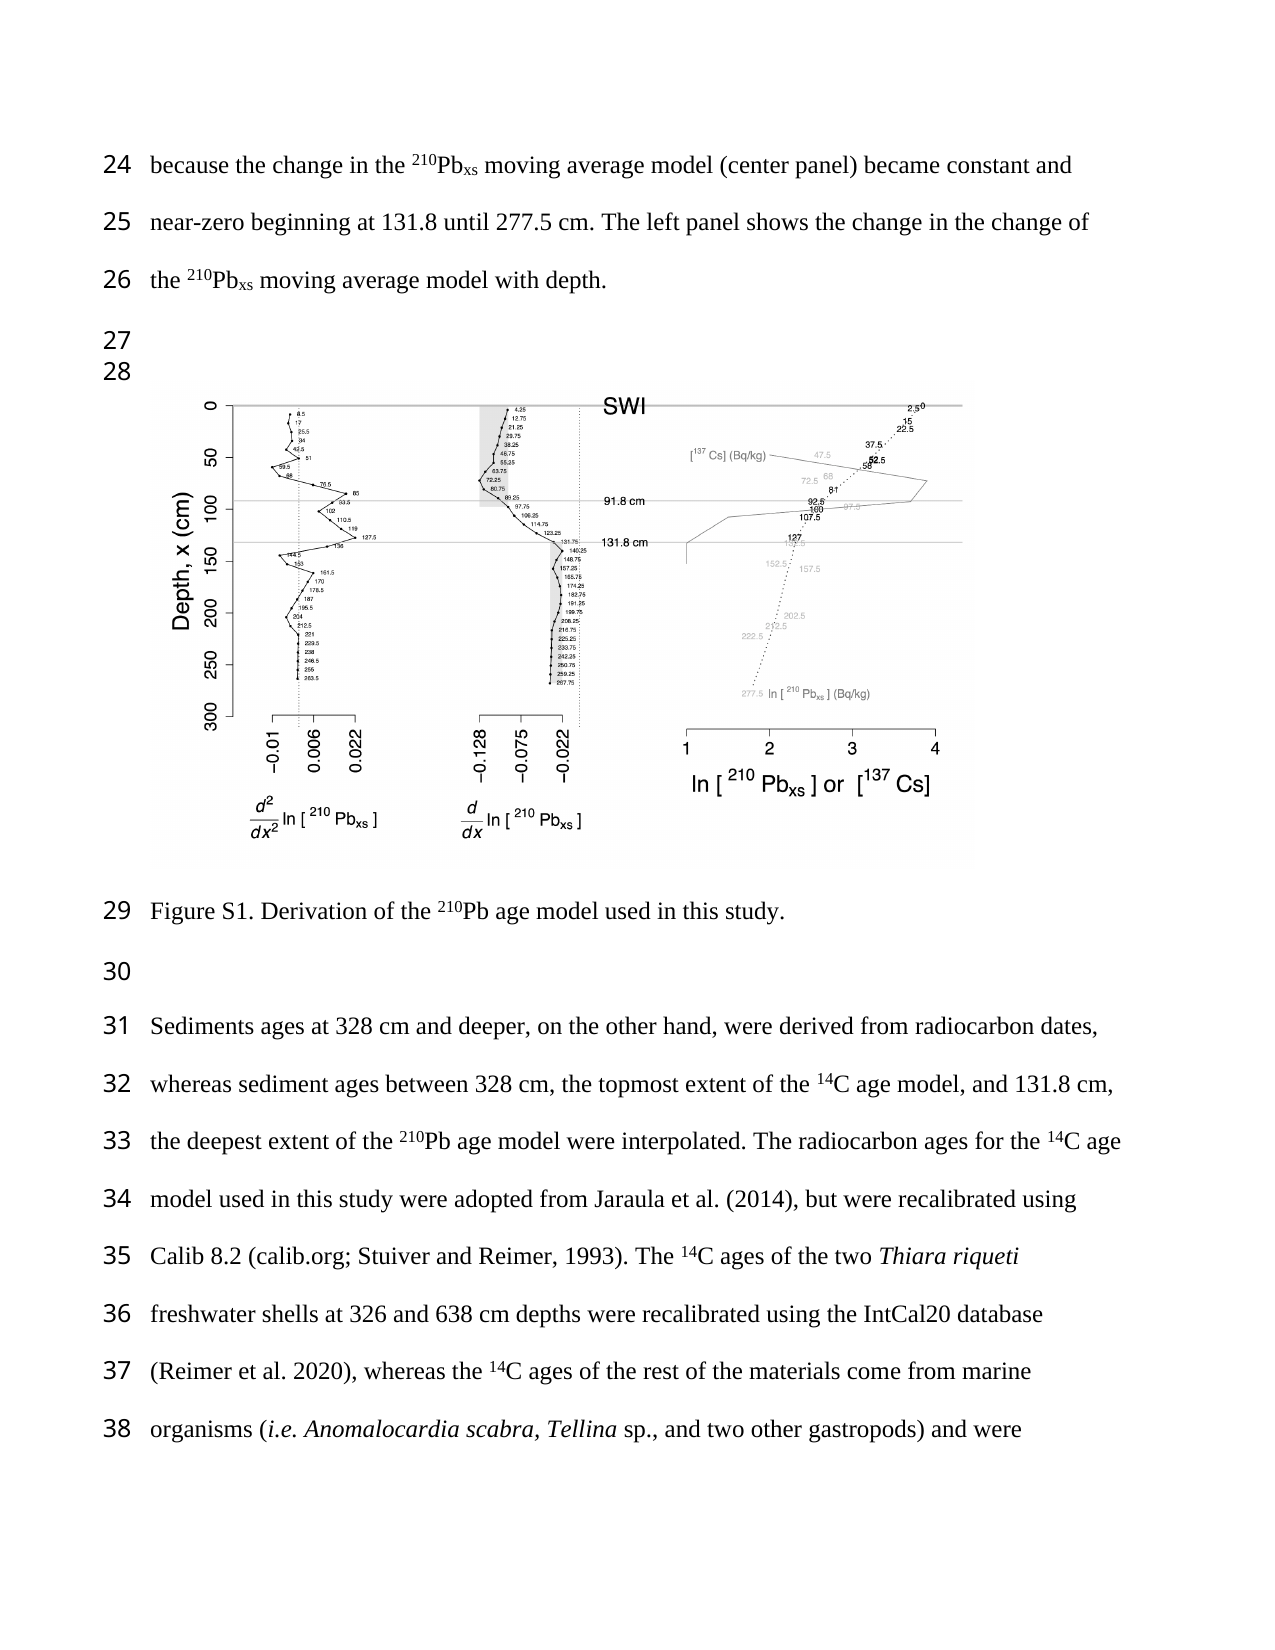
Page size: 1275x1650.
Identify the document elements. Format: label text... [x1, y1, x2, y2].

text Sediments ages at 328 cm and deeper, on the other hand, were derived from radiocarbon dates, whereas sediment ages between 328 cm, the topmost extent of the 14C age model, and 131.8 cm, the deepest extent of the 210Pb age model were interpolated. The radiocarbon ages for the 14C age model used in this study were adopted from Jaraula et al. (2014), but were recalibrated using Calib 8.2 (calib.org; Stuiver and Reimer, 1993). The 14C ages of the two Thiara riqueti freshwater shells at 326 and 638 cm depths were recalibrated using the IntCal20 database (Reimer et al. 2020), whereas the 14C ages of the rest of the materials come from marine organisms (i.e. Anomalocardia scabra, Tellina sp., and two other gastropods) and were [150, 1011, 1125, 1443]
text because the change in the 210Pbxs moving average model (center panel) became constant and near-zero beginning at 131.8 until 277.5 cm. The left panel shows the change in the change of the 210Pbxs moving average model with depth. [150, 150, 1125, 294]
text Figure S1. Derivation of the 210Pb age model used in this study. [150, 896, 1125, 925]
